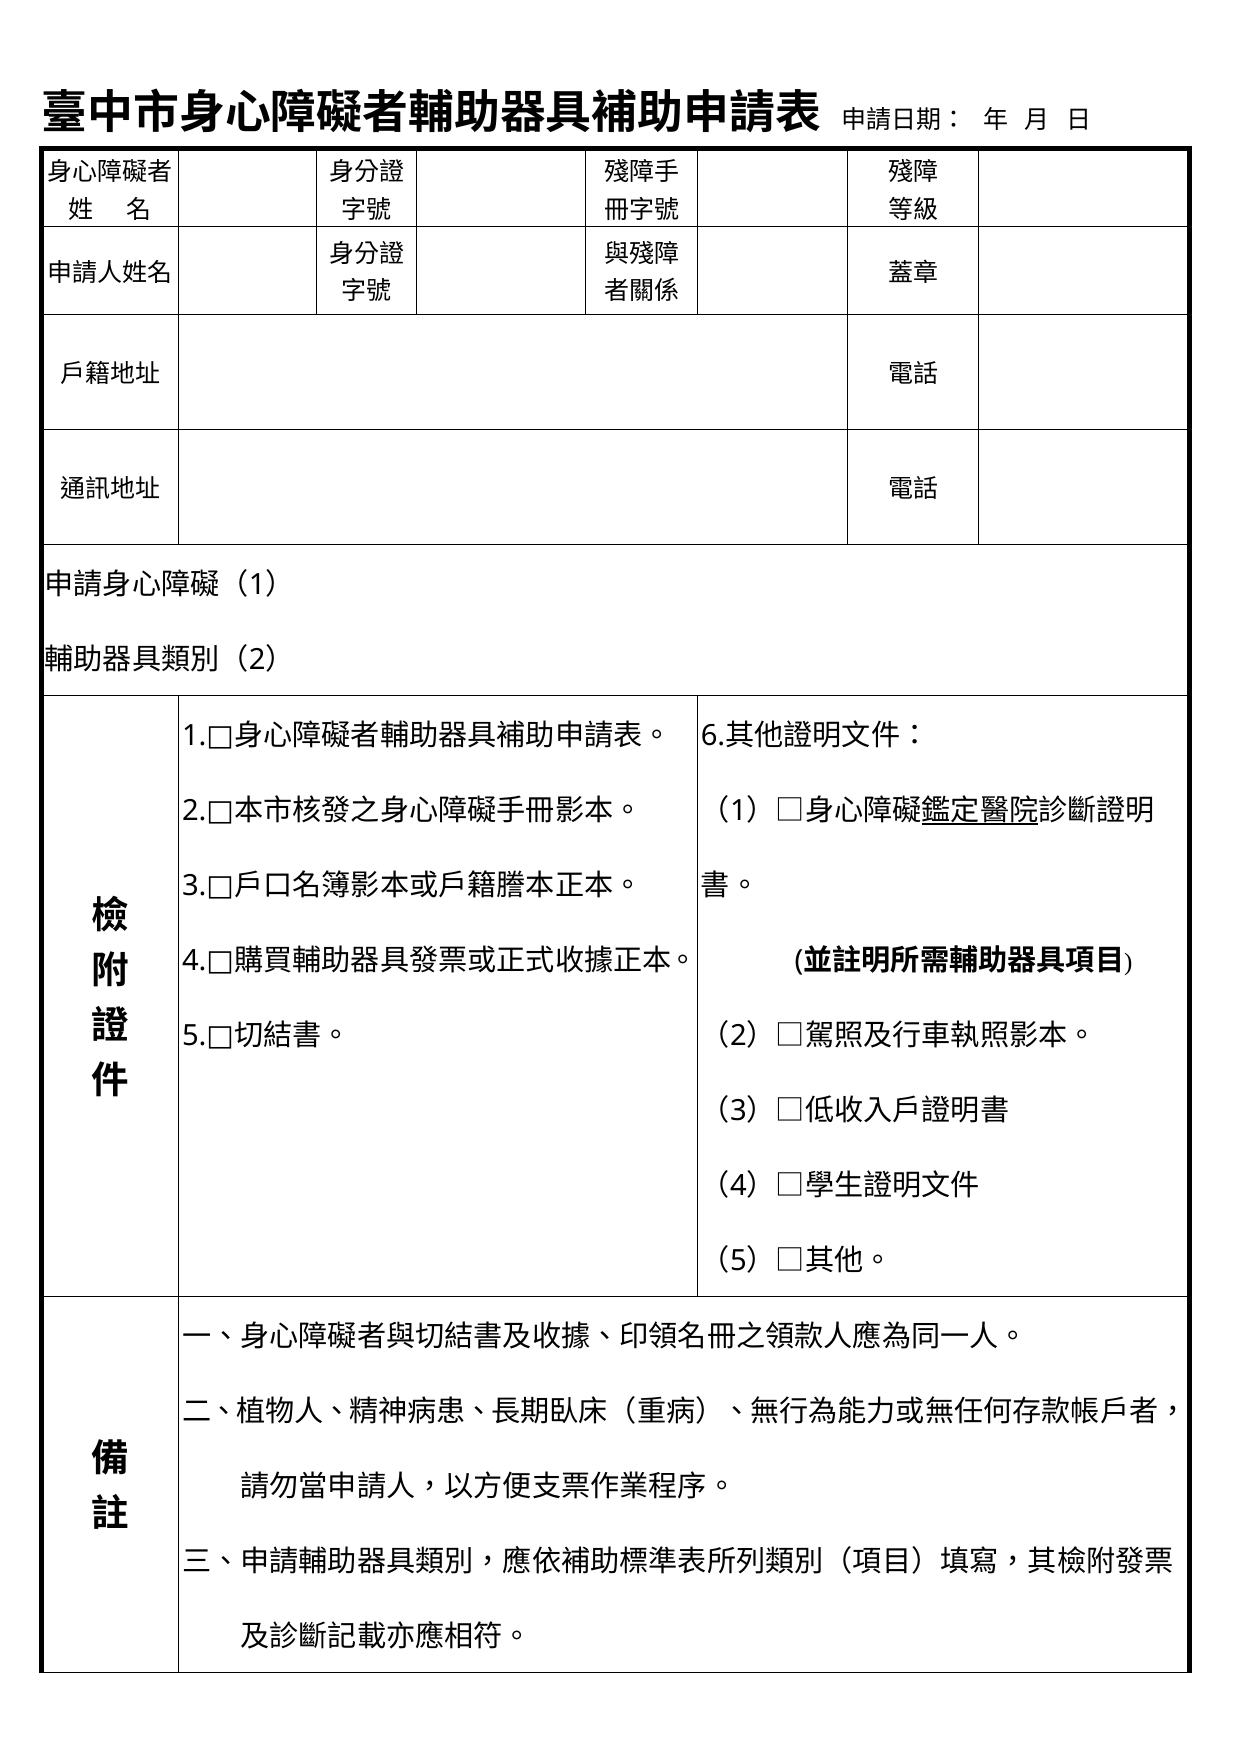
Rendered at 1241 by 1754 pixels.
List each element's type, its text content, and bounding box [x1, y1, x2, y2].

table_cell 戶籍地址 [44, 315, 178, 428]
table_header 身分證 字號 [317, 151, 416, 226]
table_header [979, 151, 1187, 226]
table_cell [417, 227, 585, 313]
table_cell [979, 227, 1187, 313]
table_header [179, 151, 316, 226]
text 臺中市身心障礙者輔助器具補助申請表 申請日期： 年 月 日 [41, 71, 1199, 146]
table_cell 身分證 字號 [317, 227, 416, 313]
table_cell 申請人姓名 [44, 227, 178, 313]
table_cell 一、身心障礙者與切結書及收據、印領名冊之領款人應為同一人。 二、植物人、精神病患、長期臥床（重病）、無行為能力或無任何存款帳戶者， 請勿當申請人，以方便支票作業程序。 三、申請輔助器具類別，應依補助標準表所列類別（項目）填寫，其檢附發票 及診斷記載亦應相符。 [179, 1297, 1187, 1672]
table_cell 蓋章 [848, 227, 978, 313]
table_cell [979, 430, 1187, 543]
table_header 殘障 等級 [848, 151, 978, 226]
table_cell [179, 315, 847, 428]
table_header [698, 151, 847, 226]
table_cell 6.其他證明文件： （1）□身心障礙鑑定醫院診斷證明書。 (並註明所需輔助器具項目) （2）□駕照及行車執照影本。 （3）□低收入戶證明書 （4）□學生證明文件 （5）□其他。 [698, 696, 1187, 1296]
table_cell [179, 227, 316, 313]
table_header [417, 151, 585, 226]
table_cell 備 註 [44, 1297, 178, 1672]
table_cell 電話 [848, 430, 978, 543]
table_cell [179, 430, 847, 543]
table_cell 檢 附 證 件 [44, 696, 178, 1296]
table_cell 申請身心障礙（1） 輔助器具類別（2） [44, 545, 1187, 694]
table_header 殘障手 冊字號 [586, 151, 697, 226]
table_cell [698, 227, 847, 313]
table_cell 通訊地址 [44, 430, 178, 543]
table_header 身心障礙者 姓 名 [44, 151, 178, 226]
table_cell 1.□身心障礙者輔助器具補助申請表。 2.□本市核發之身心障礙手冊影本。 3.□戶口名簿影本或戶籍謄本正本。 4.□購買輔助器具發票或正式收據正本。 5.□切結書。 [179, 696, 697, 1296]
table_cell [979, 315, 1187, 428]
table_cell 電話 [848, 315, 978, 428]
table_cell 與殘障 者關係 [586, 227, 697, 313]
